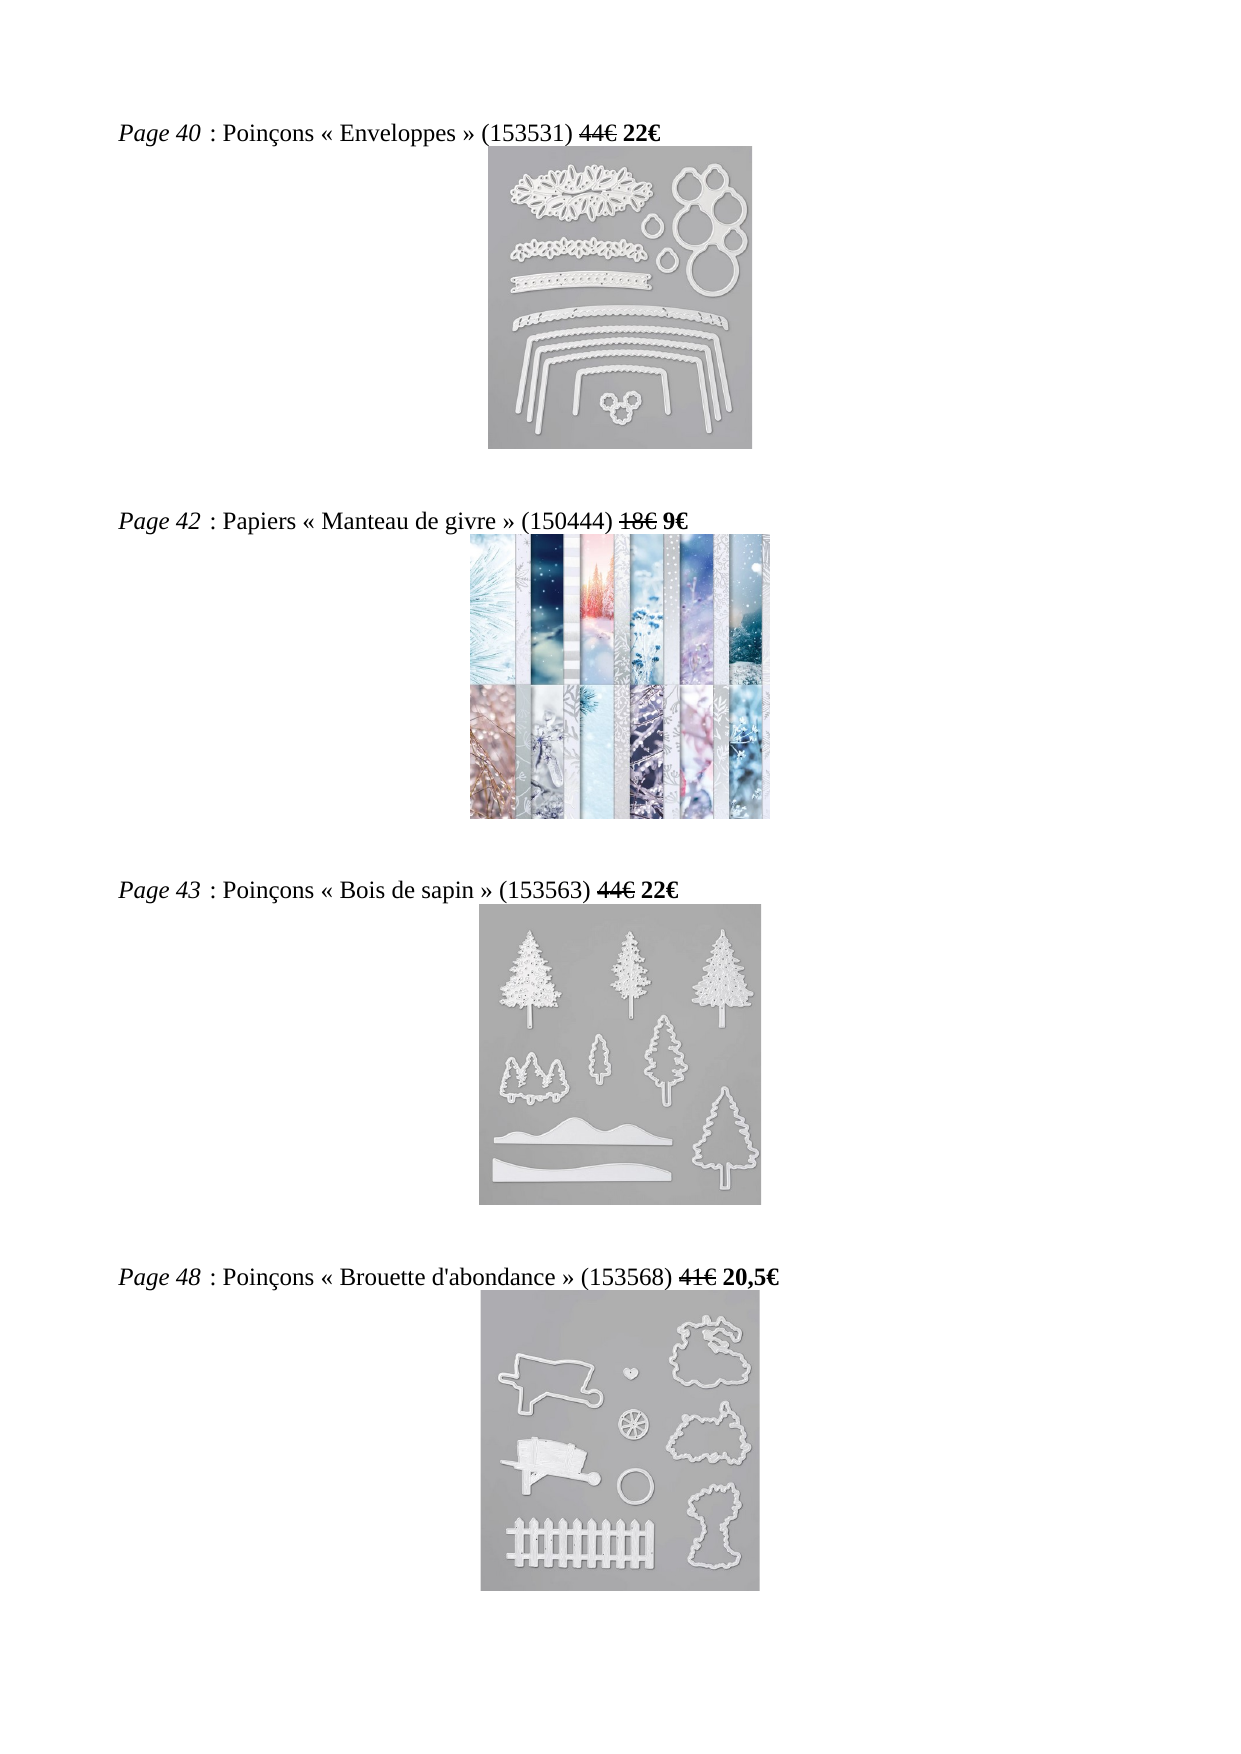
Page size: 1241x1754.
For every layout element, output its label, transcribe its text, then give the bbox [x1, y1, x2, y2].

text Page 43 : Poinçons « Bois de sapin » (153563) 44€ 22€ [118, 876, 1122, 904]
text Page 40 : Poinçons « Enveloppes » (153531) 44€ 22€ [118, 118, 1122, 147]
text Page 42 : Papiers « Manteau de givre » (150444) 18€ 9€ [118, 506, 1122, 534]
picture [479, 904, 762, 1205]
picture [488, 146, 753, 449]
picture [470, 534, 770, 819]
text Page 48 : Poinçons « Brouette d'abondance » (153568) 41€ 20,5€ [118, 1262, 1122, 1291]
picture [480, 1290, 760, 1591]
